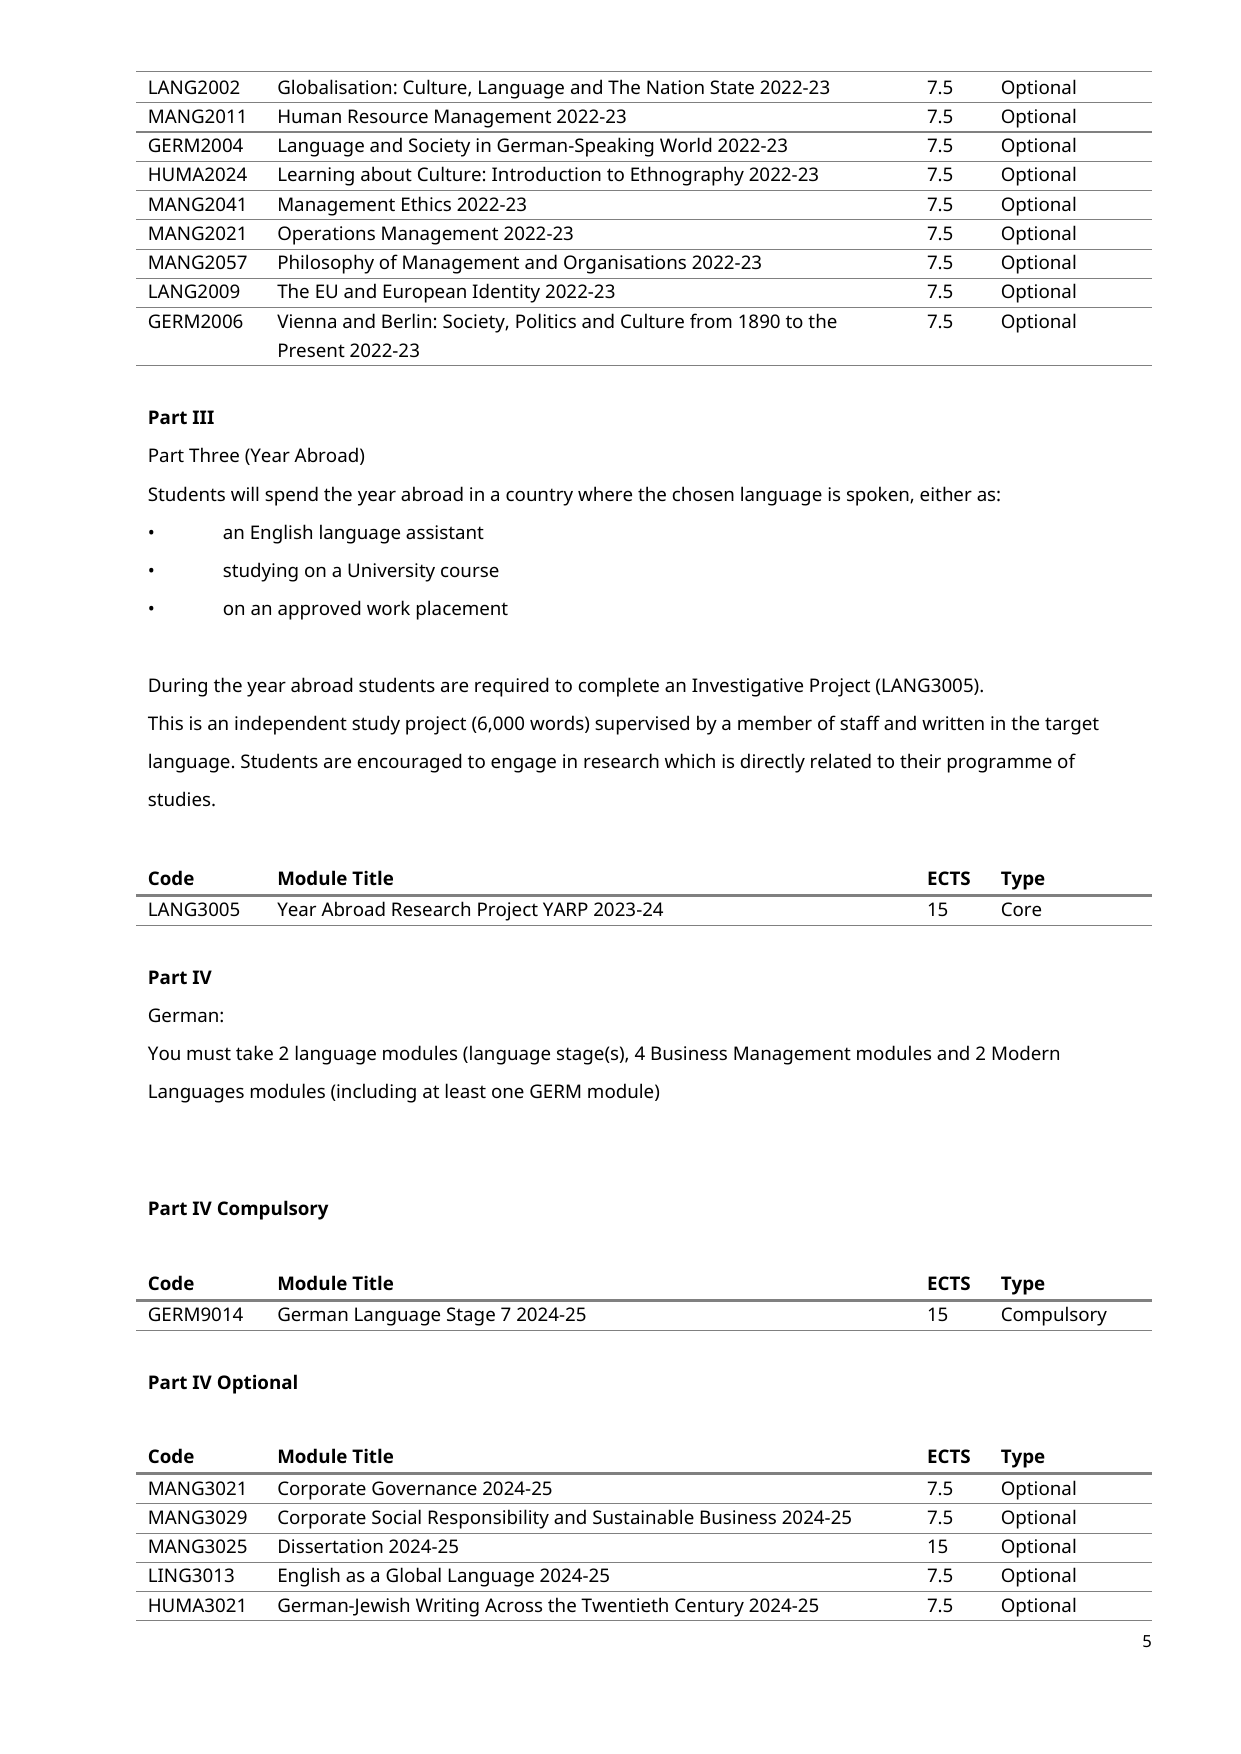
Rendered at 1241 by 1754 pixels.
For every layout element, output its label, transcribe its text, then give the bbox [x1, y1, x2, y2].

table_cell 7.5 [916, 279, 989, 307]
table_cell Corporate Social Responsibility and Sustainable Business 2024-25 [266, 1504, 916, 1532]
table_cell German Language Stage 7 2024-25 [266, 1302, 916, 1330]
table_cell 7.5 [916, 220, 989, 248]
table_cell Corporate Governance 2024-25 [266, 1475, 916, 1503]
table_cell GERM2006 [136, 308, 266, 365]
table_cell 15 [916, 1534, 989, 1562]
table_cell MANG3025 [136, 1534, 266, 1562]
table_cell Globalisation: Culture, Language and The Nation State 2022-23 [266, 72, 916, 102]
table_cell Management Ethics 2022-23 [266, 191, 916, 219]
table_cell Operations Management 2022-23 [266, 220, 916, 248]
table_cell MANG2011 [136, 103, 266, 131]
table_cell Year Abroad Research Project YARP 2023-24 [266, 897, 916, 925]
table_cell Human Resource Management 2022-23 [266, 103, 916, 131]
table_cell Philosophy of Management and Organisations 2022-23 [266, 250, 916, 278]
table_cell 7.5 [916, 1592, 989, 1620]
table_cell Optional [989, 308, 1152, 365]
table_cell Optional [989, 250, 1152, 278]
table_cell 7.5 [916, 162, 989, 190]
table_cell Optional [989, 1475, 1152, 1503]
table_cell GERM2004 [136, 133, 266, 161]
table_cell The EU and European Identity 2022-23 [266, 279, 916, 307]
table_cell Type [989, 865, 1152, 893]
table_cell LANG3005 [136, 897, 266, 925]
table_cell Code [136, 865, 266, 893]
table_cell 15 [916, 1302, 989, 1330]
table_cell German-Jewish Writing Across the Twentieth Century 2024-25 [266, 1592, 916, 1620]
table_cell 7.5 [916, 191, 989, 219]
table_cell Part III Part Three (Year Abroad) Students will spend the year abroad in a country where the chosen language is spoken, either as: • an English language assistant • studying on a University course • on an approved work placement During the year abroad students are required to complete an Investigative Project (LANG3005). This is an independent study project (6,000 words) supervised by a member of staff and written in the target language. Students are encouraged to engage in research which is directly related to their programme of studies. [136, 366, 1152, 865]
table_cell English as a Global Language 2024-25 [266, 1563, 916, 1591]
table_cell Optional [989, 133, 1152, 161]
table_cell Module Title [266, 865, 916, 893]
table_cell Optional [989, 103, 1152, 131]
table_cell Part IV German: You must take 2 language modules (language stage(s), 4 Business Management modules and 2 Modern Languages modules (including at least one GERM module) [136, 926, 1152, 1157]
table_cell 7.5 [916, 1475, 989, 1503]
table_cell Optional [989, 72, 1152, 102]
table_cell MANG2057 [136, 250, 266, 278]
table_cell 15 [916, 897, 989, 925]
table_cell Part IV Compulsory [136, 1158, 1152, 1270]
table_cell Optional [989, 1592, 1152, 1620]
table_cell Optional [989, 1534, 1152, 1562]
table_cell Optional [989, 191, 1152, 219]
table_cell Type [989, 1444, 1152, 1472]
table_cell MANG3029 [136, 1504, 266, 1532]
table_cell Optional [989, 1504, 1152, 1532]
table_cell Module Title [266, 1444, 916, 1472]
table_cell Core [989, 897, 1152, 925]
table_cell 7.5 [916, 133, 989, 161]
table_cell Module Title [266, 1270, 916, 1298]
table_cell Optional [989, 220, 1152, 248]
table_cell LING3013 [136, 1563, 266, 1591]
table_cell LANG2002 [136, 72, 266, 102]
table_cell ECTS [916, 1444, 989, 1472]
table_cell 7.5 [916, 308, 989, 365]
table_cell 7.5 [916, 1504, 989, 1532]
table_cell ECTS [916, 865, 989, 893]
table_cell LANG2009 [136, 279, 266, 307]
table_cell Optional [989, 279, 1152, 307]
table_cell MANG2021 [136, 220, 266, 248]
table_cell Part IV Optional [136, 1331, 1152, 1443]
table_cell Type [989, 1270, 1152, 1298]
table_cell 7.5 [916, 103, 989, 131]
table_cell Vienna and Berlin: Society, Politics and Culture from 1890 to the Present 2022-23 [266, 308, 916, 365]
table_cell HUMA3021 [136, 1592, 266, 1620]
table_cell MANG2041 [136, 191, 266, 219]
table_cell Language and Society in German-Speaking World 2022-23 [266, 133, 916, 161]
table_cell MANG3021 [136, 1475, 266, 1503]
table_cell Dissertation 2024-25 [266, 1534, 916, 1562]
table_cell Code [136, 1270, 266, 1298]
table_cell Optional [989, 162, 1152, 190]
table_cell HUMA2024 [136, 162, 266, 190]
table_cell 7.5 [916, 250, 989, 278]
table_cell 7.5 [916, 1563, 989, 1591]
table_cell 7.5 [916, 72, 989, 102]
table_cell Optional [989, 1563, 1152, 1591]
table_cell Learning about Culture: Introduction to Ethnography 2022-23 [266, 162, 916, 190]
table_cell Code [136, 1444, 266, 1472]
table_cell Compulsory [989, 1302, 1152, 1330]
table_cell ECTS [916, 1270, 989, 1298]
table_cell GERM9014 [136, 1302, 266, 1330]
